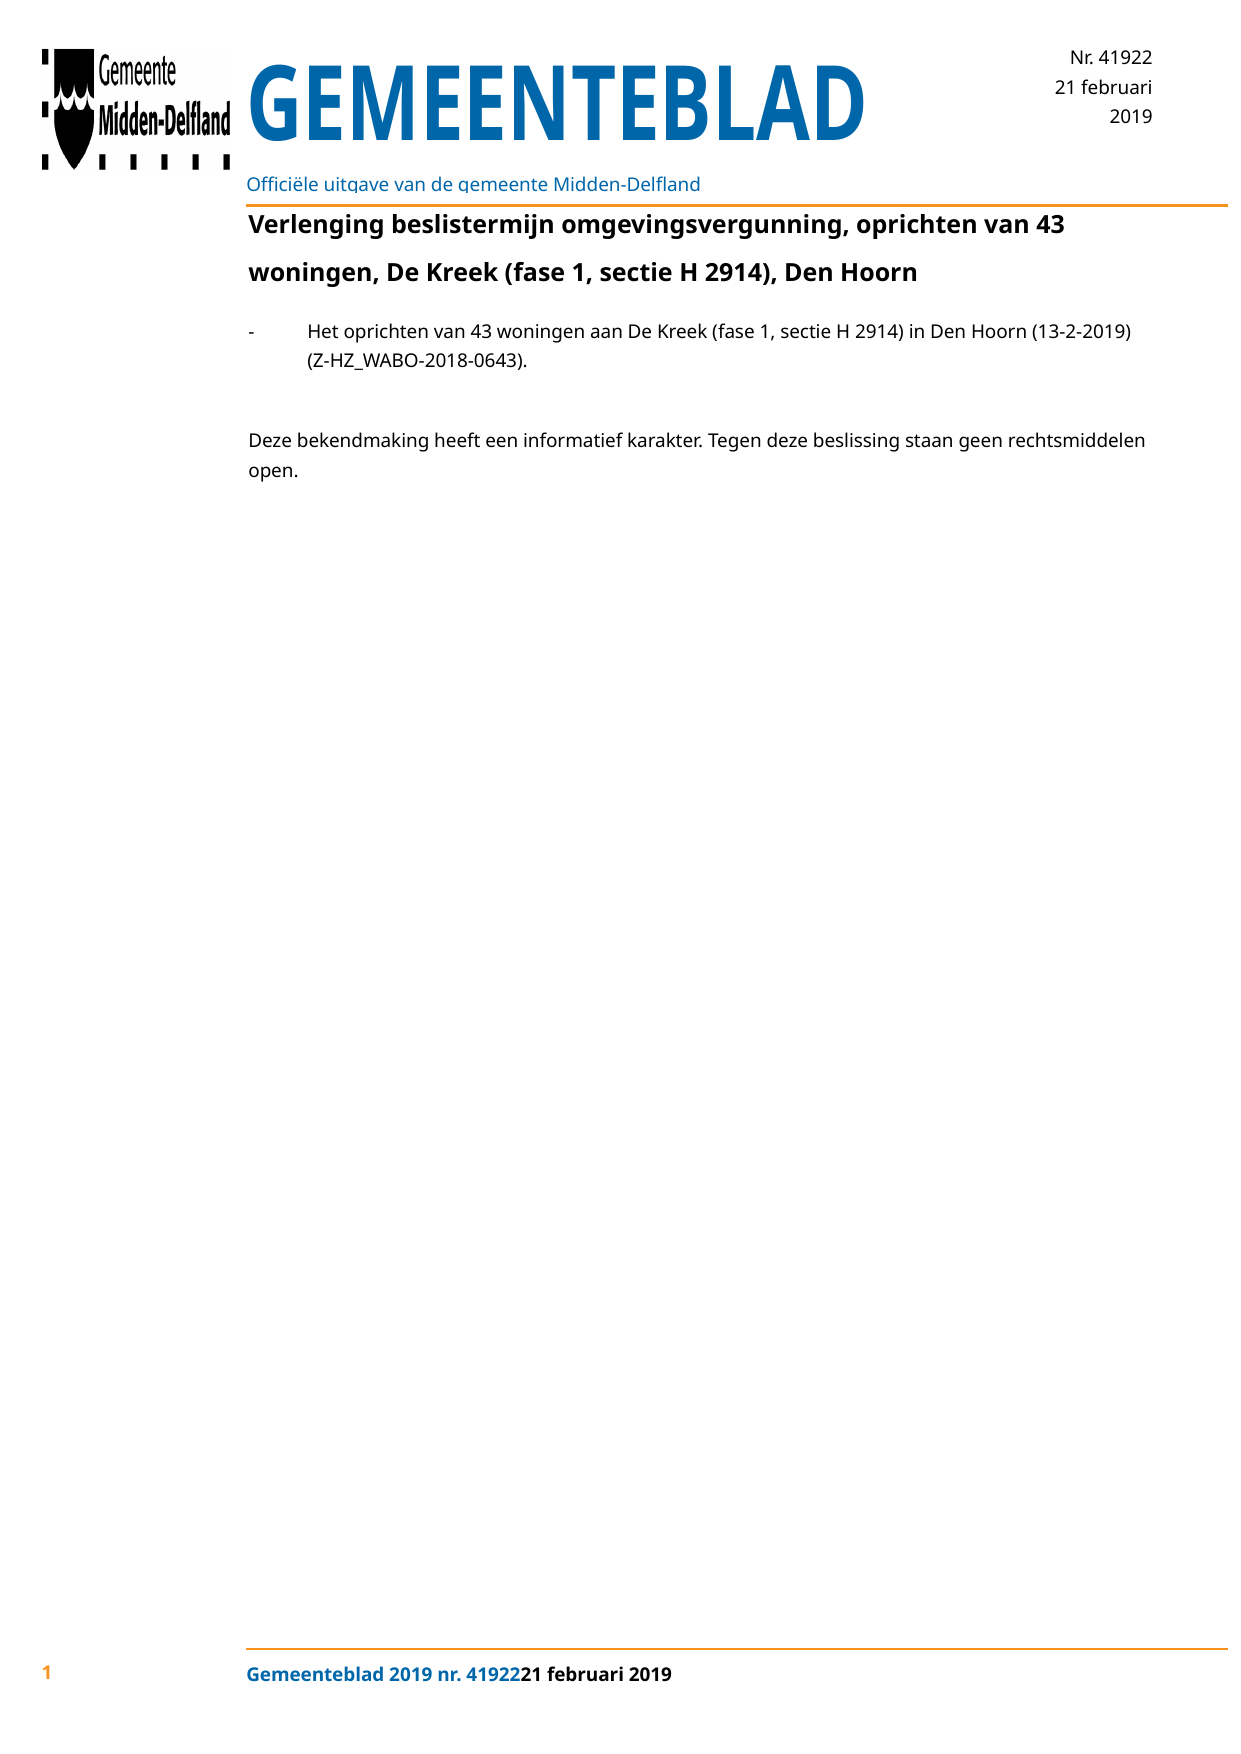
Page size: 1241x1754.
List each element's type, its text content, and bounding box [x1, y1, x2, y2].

picture [41, 47, 231, 172]
text Verlenging beslistermijn omgevingsvergunning, oprichten van 43 woningen, De Kreek (fase 1, sectie H 2914), Den Hoorn [248, 207, 1152, 288]
list Het oprichten van 43 woningen aan De Kreek (fase 1, sectie H 2914) in Den Hoorn (13-2-2019) (Z-HZ_WABO-2018-0643). [248, 318, 1152, 373]
text Deze bekendmaking heeft een informatief karakter. Tegen deze beslissing staan geen rechtsmiddelen open. [248, 427, 1152, 483]
